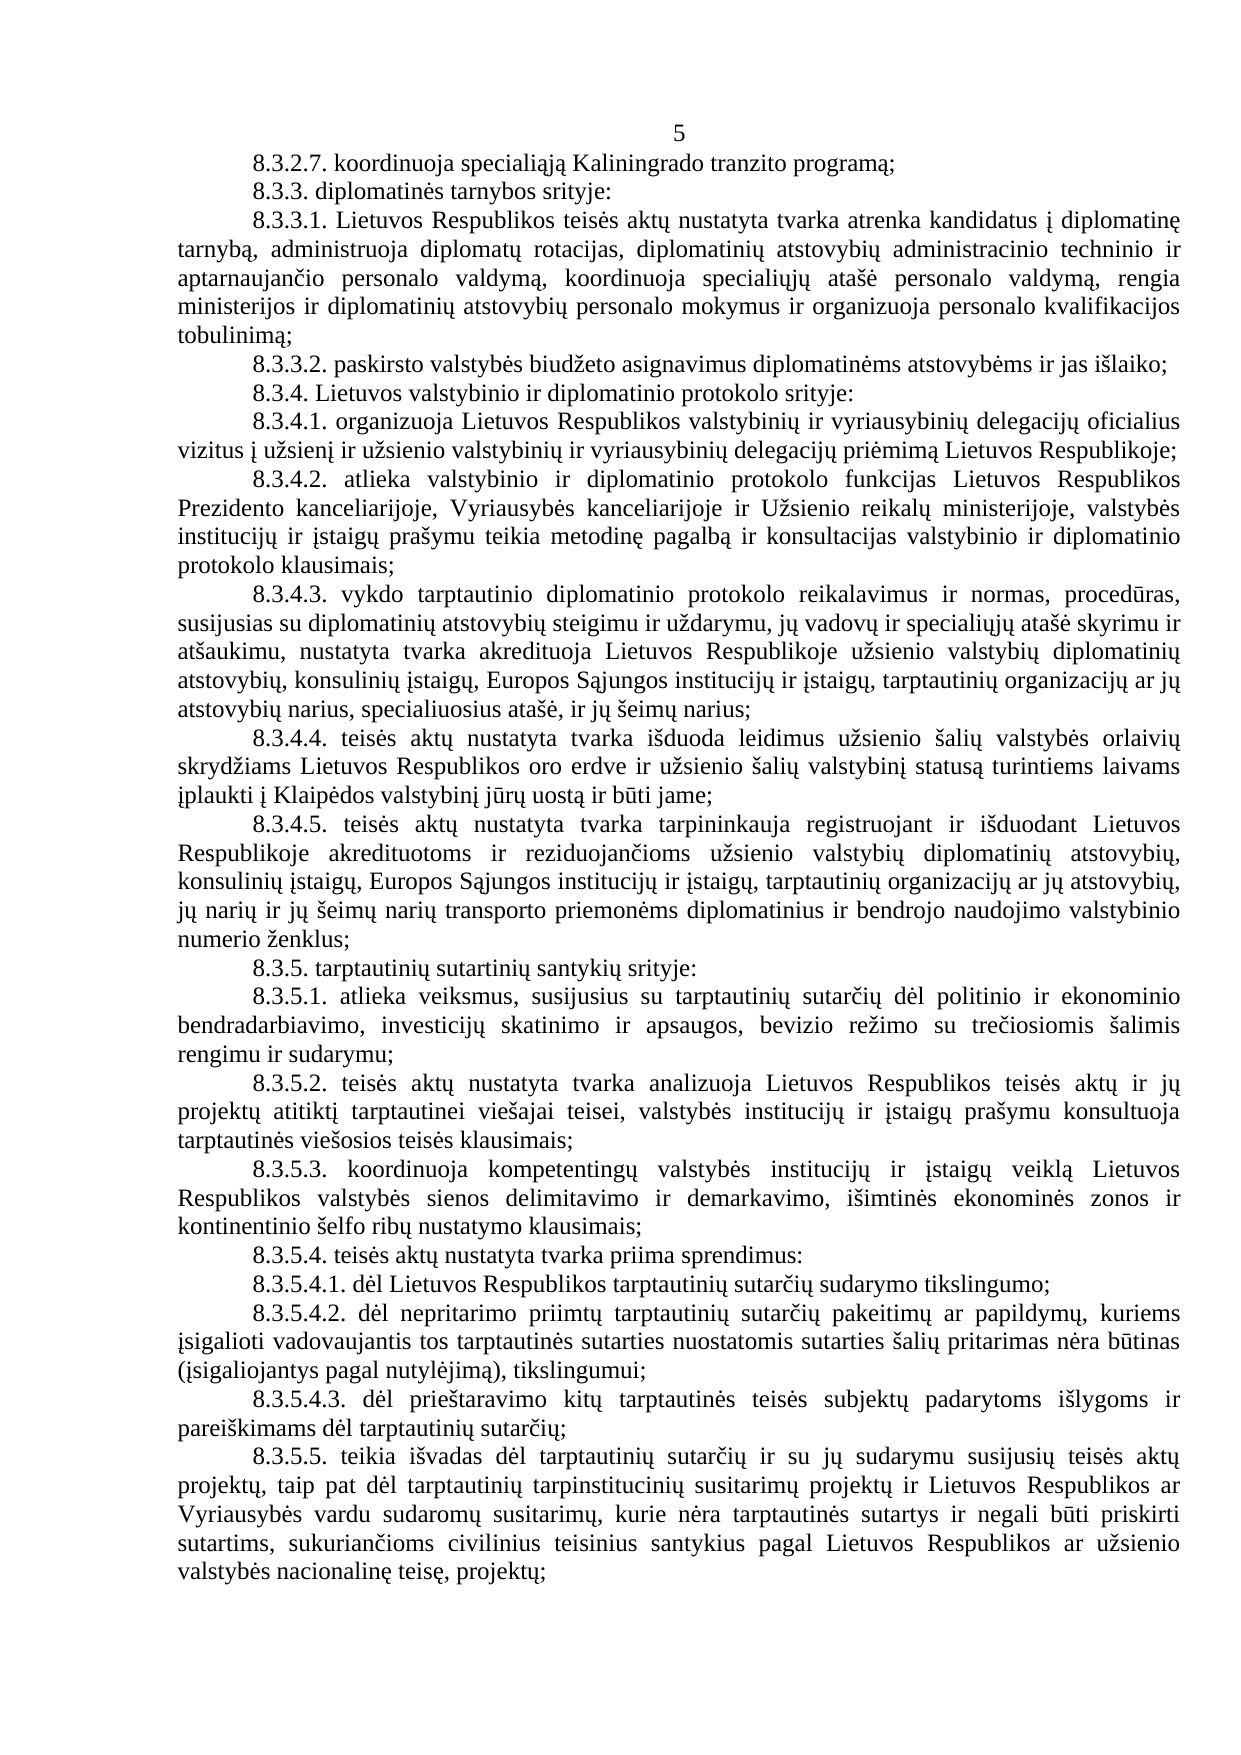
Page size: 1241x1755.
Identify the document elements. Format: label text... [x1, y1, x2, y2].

text 8.3.4.5. teisės aktų nustatyta tvarka tarpininkauja registruojant ir išduodant Lietuvos Respublikoje akredituotoms ir reziduojančioms užsienio valstybių diplomatinių atstovybių, konsulinių įstaigų, Europos Sąjungos institucijų ir įstaigų, tarptautinių organizacijų ar jų atstovybių, jų narių ir jų šeimų narių transporto priemonėms diplomatinius ir bendrojo naudojimo valstybinio numerio ženklus; [177, 809, 1181, 953]
text 8.3.4. Lietuvos valstybinio ir diplomatinio protokolo srityje: [177, 378, 1181, 406]
text 8.3.4.3. vykdo tarptautinio diplomatinio protokolo reikalavimus ir normas, procedūras, susijusias su diplomatinių atstovybių steigimu ir uždarymu, jų vadovų ir specialiųjų atašė skyrimu ir atšaukimu, nustatyta tvarka akredituoja Lietuvos Respublikoje užsienio valstybių diplomatinių atstovybių, konsulinių įstaigų, Europos Sąjungos institucijų ir įstaigų, tarptautinių organizacijų ar jų atstovybių narius, specialiuosius atašė, ir jų šeimų narius; [177, 579, 1181, 723]
text 8.3.5.4.3. dėl prieštaravimo kitų tarptautinės teisės subjektų padarytoms išlygoms ir pareiškimams dėl tarptautinių sutarčių; [177, 1384, 1181, 1441]
text 8.3.4.4. teisės aktų nustatyta tvarka išduoda leidimus užsienio šalių valstybės orlaivių skrydžiams Lietuvos Respublikos oro erdve ir užsienio šalių valstybinį statusą turintiems laivams įplaukti į Klaipėdos valstybinį jūrų uostą ir būti jame; [177, 723, 1181, 809]
text 8.3.3.2. paskirsto valstybės biudžeto asignavimus diplomatinėms atstovybėms ir jas išlaiko; [177, 349, 1181, 378]
text 8.3.5.3. koordinuoja kompetentingų valstybės institucijų ir įstaigų veiklą Lietuvos Respublikos valstybės sienos delimitavimo ir demarkavimo, išimtinės ekonominės zonos ir kontinentinio šelfo ribų nustatymo klausimais; [177, 1154, 1181, 1240]
text 8.3.5.4.2. dėl nepritarimo priimtų tarptautinių sutarčių pakeitimų ar papildymų, kuriems įsigalioti vadovaujantis tos tarptautinės sutarties nuostatomis sutarties šalių pritarimas nėra būtinas (įsigaliojantys pagal nutylėjimą), tikslingumui; [177, 1298, 1181, 1384]
text 8.3.5.4.1. dėl Lietuvos Respublikos tarptautinių sutarčių sudarymo tikslingumo; [177, 1269, 1181, 1298]
text 8.3.4.2. atlieka valstybinio ir diplomatinio protokolo funkcijas Lietuvos Respublikos Prezidento kanceliarijoje, Vyriausybės kanceliarijoje ir Užsienio reikalų ministerijoje, valstybės institucijų ir įstaigų prašymu teikia metodinę pagalbą ir konsultacijas valstybinio ir diplomatinio protokolo klausimais; [177, 464, 1181, 579]
text 8.3.5.1. atlieka veiksmus, susijusius su tarptautinių sutarčių dėl politinio ir ekonominio bendradarbiavimo, investicijų skatinimo ir apsaugos, bevizio režimo su trečiosiomis šalimis rengimu ir sudarymu; [177, 981, 1181, 1068]
text 8.3.5.2. teisės aktų nustatyta tvarka analizuoja Lietuvos Respublikos teisės aktų ir jų projektų atitiktį tarptautinei viešajai teisei, valstybės institucijų ir įstaigų prašymu konsultuoja tarptautinės viešosios teisės klausimais; [177, 1068, 1181, 1154]
text 8.3.3.1. Lietuvos Respublikos teisės aktų nustatyta tvarka atrenka kandidatus į diplomatinę tarnybą, administruoja diplomatų rotacijas, diplomatinių atstovybių administracinio techninio ir aptarnaujančio personalo valdymą, koordinuoja specialiųjų atašė personalo valdymą, rengia ministerijos ir diplomatinių atstovybių personalo mokymus ir organizuoja personalo kvalifikacijos tobulinimą; [177, 205, 1181, 349]
text 8.3.5.4. teisės aktų nustatyta tvarka priima sprendimus: [177, 1240, 1181, 1269]
text 8.3.2.7. koordinuoja specialiąją Kaliningrado tranzito programą; [177, 148, 1181, 176]
text 8.3.5.5. teikia išvadas dėl tarptautinių sutarčių ir su jų sudarymu susijusių teisės aktų projektų, taip pat dėl tarptautinių tarpinstitucinių susitarimų projektų ir Lietuvos Respublikos ar Vyriausybės vardu sudaromų susitarimų, kurie nėra tarptautinės sutartys ir negali būti priskirti sutartims, sukuriančioms civilinius teisinius santykius pagal Lietuvos Respublikos ar užsienio valstybės nacionalinę teisę, projektų; [177, 1441, 1181, 1585]
text 8.3.4.1. organizuoja Lietuvos Respublikos valstybinių ir vyriausybinių delegacijų oficialius vizitus į užsienį ir užsienio valstybinių ir vyriausybinių delegacijų priėmimą Lietuvos Respublikoje; [177, 406, 1181, 464]
text 8.3.5. tarptautinių sutartinių santykių srityje: [177, 953, 1181, 981]
text 8.3.3. diplomatinės tarnybos srityje: [177, 176, 1181, 205]
